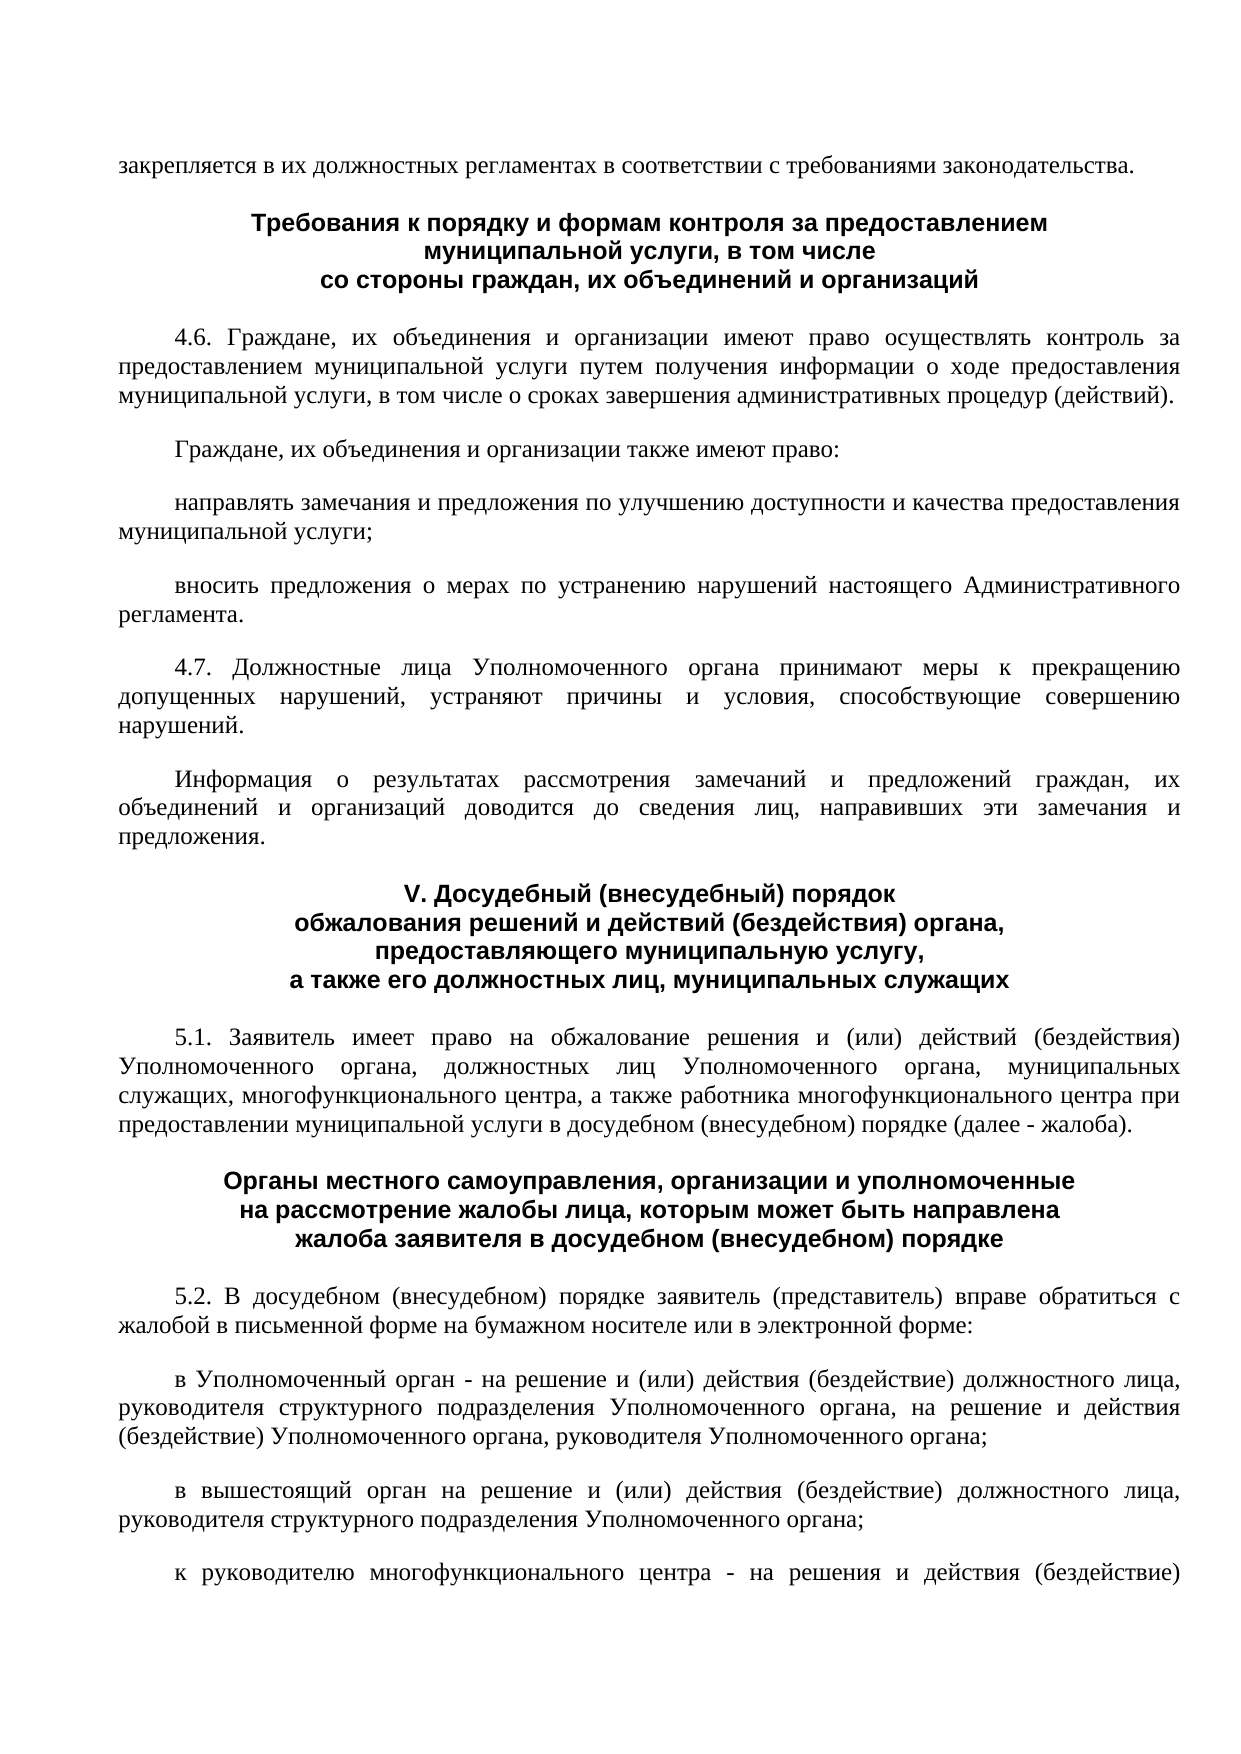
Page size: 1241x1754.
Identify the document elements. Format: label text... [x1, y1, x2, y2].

text закрепляется в их должностных регламентах в соответствии с требованиями законодательства. [118, 150, 1181, 179]
title а также его должностных лиц, муниципальных служащих [118, 965, 1181, 994]
title муниципальной услуги, в том числе [118, 236, 1181, 265]
text 4.6. Граждане, их объединения и организации имеют право осуществлять контроль за предоставлением муниципальной услуги путем получения информации о ходе предоставления муниципальной услуги, в том числе о сроках завершения административных процедур (действий). [118, 322, 1181, 409]
text в Уполномоченный орган - на решение и (или) действия (бездействие) должностного лица, руководителя структурного подразделения Уполномоченного органа, на решение и действия (бездействие) Уполномоченного органа, руководителя Уполномоченного органа; [118, 1364, 1181, 1450]
text Граждане, их объединения и организации также имеют право: [118, 434, 1181, 462]
text к руководителю многофункционального центра - на решения и действия (бездействие) [118, 1557, 1181, 1586]
text в вышестоящий орган на решение и (или) действия (бездействие) должностного лица, руководителя структурного подразделения Уполномоченного органа; [118, 1475, 1181, 1532]
text вносить предложения о мерах по устранению нарушений настоящего Административного регламента. [118, 570, 1181, 627]
title жалоба заявителя в досудебном (внесудебном) порядке [118, 1224, 1181, 1252]
text 5.2. В досудебном (внесудебном) порядке заявитель (представитель) вправе обратиться с жалобой в письменной форме на бумажном носителе или в электронной форме: [118, 1281, 1181, 1339]
text 5.1. Заявитель имеет право на обжалование решения и (или) действий (бездействия) Уполномоченного органа, должностных лиц Уполномоченного органа, муниципальных служащих, многофункционального центра, а также работника многофункционального центра при предоставлении муниципальной услуги в досудебном (внесудебном) порядке (далее - жалоба). [118, 1022, 1181, 1137]
title обжалования решений и действий (бездействия) органа, [118, 907, 1181, 936]
title предоставляющего муниципальную услугу, [118, 936, 1181, 965]
title V. Досудебный (внесудебный) порядок [118, 879, 1181, 907]
title Требования к порядку и формам контроля за предоставлением [118, 207, 1181, 236]
title со стороны граждан, их объединений и организаций [118, 265, 1181, 294]
title на рассмотрение жалобы лица, которым может быть направлена [118, 1195, 1181, 1224]
title Органы местного самоуправления, организации и уполномоченные [118, 1166, 1181, 1195]
text 4.7. Должностные лица Уполномоченного органа принимают меры к прекращению допущенных нарушений, устраняют причины и условия, способствующие совершению нарушений. [118, 652, 1181, 739]
text направлять замечания и предложения по улучшению доступности и качества предоставления муниципальной услуги; [118, 487, 1181, 545]
text Информация о результатах рассмотрения замечаний и предложений граждан, их объединений и организаций доводится до сведения лиц, направивших эти замечания и предложения. [118, 764, 1181, 850]
